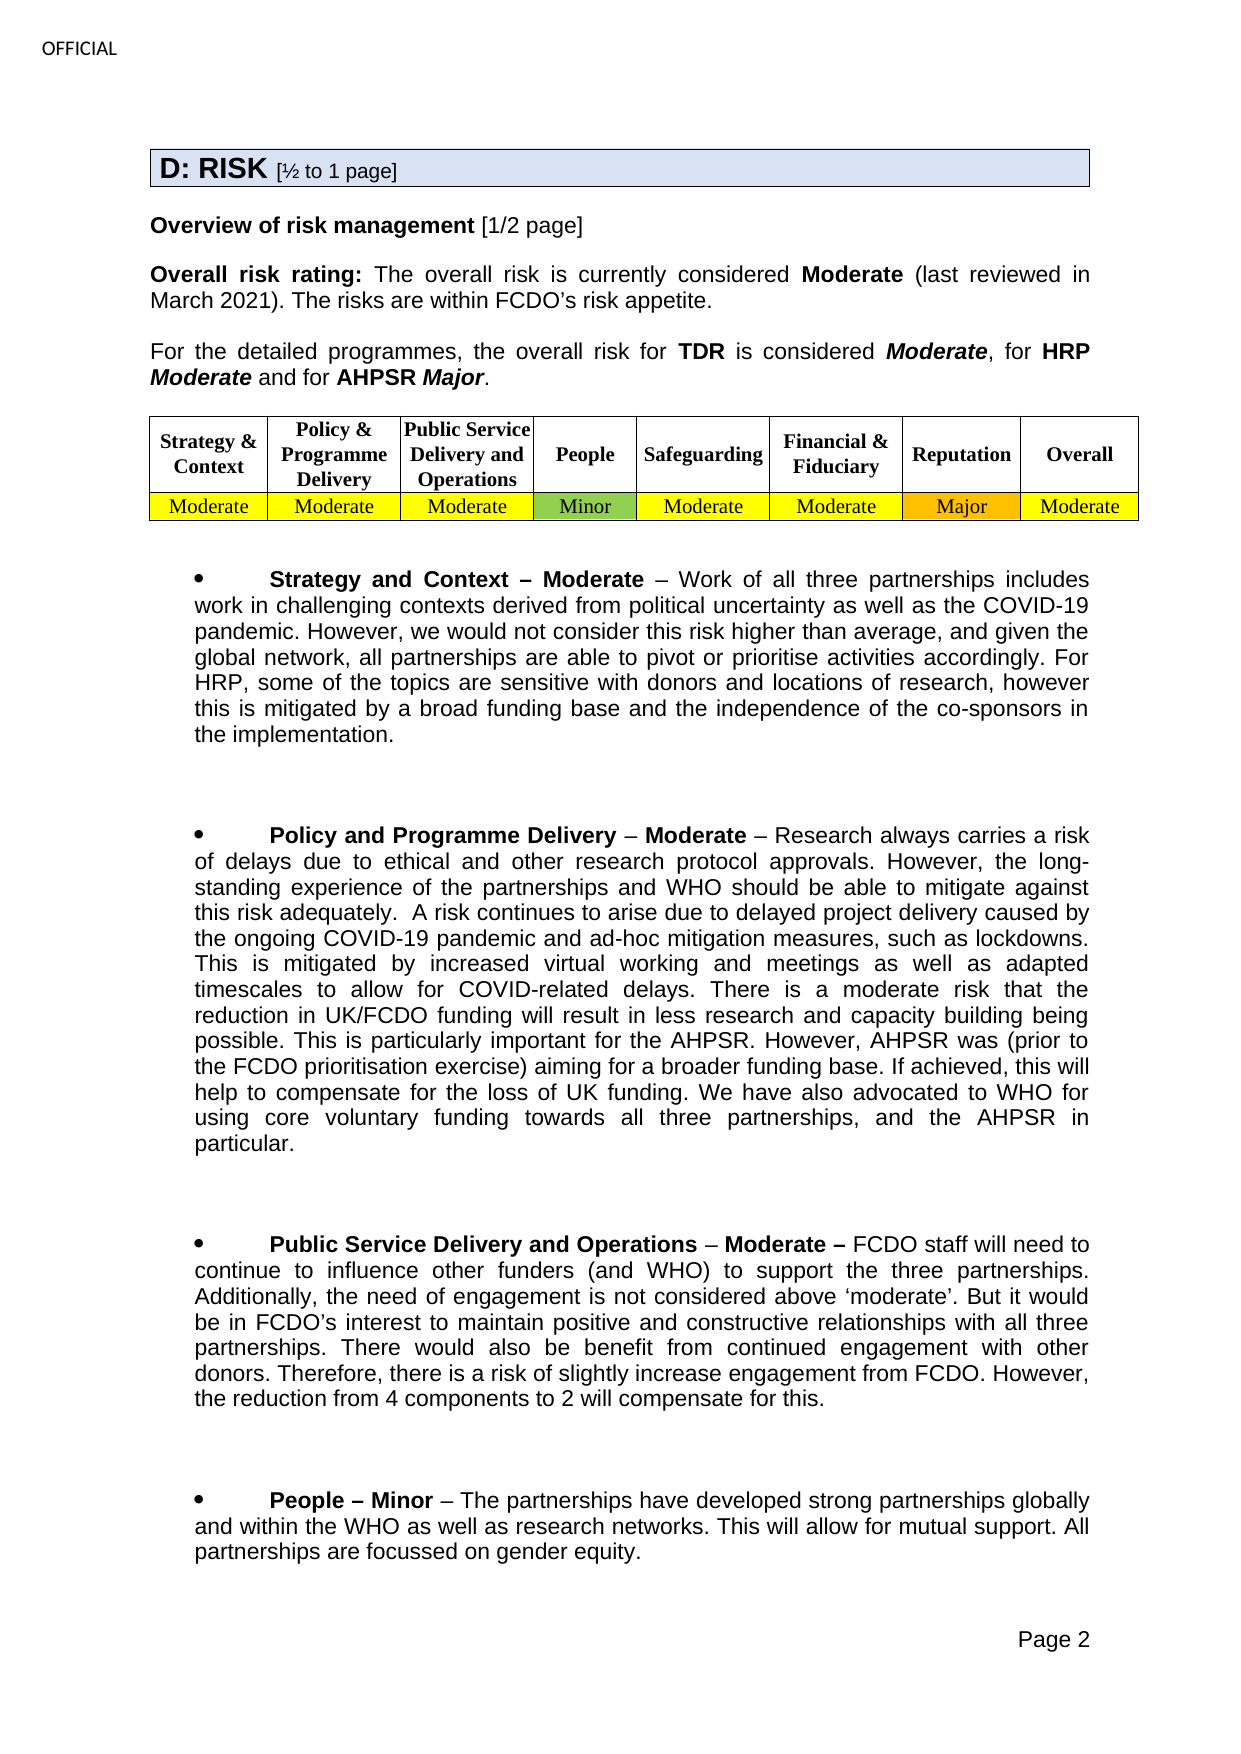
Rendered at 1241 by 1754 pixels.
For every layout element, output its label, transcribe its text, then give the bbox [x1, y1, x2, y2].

text D: RISK [½ to 1 page] [151, 150, 1089, 186]
table_header Safeguarding [637, 417, 769, 492]
table_cell Moderate [770, 493, 902, 519]
table_header Overall [1021, 417, 1138, 492]
table_cell Minor [534, 493, 636, 519]
table_header Public Service Delivery and Operations [401, 417, 533, 492]
table_cell Moderate [150, 493, 267, 519]
table_header People [534, 417, 636, 492]
text For the detailed programmes, the overall risk for TDR is considered Moderate, for HRP Moderate and for AHPSR Major. [150, 339, 1090, 390]
table_cell Moderate [1021, 493, 1138, 519]
table_header Financial & Fiduciary [770, 417, 902, 492]
table_header Reputation [903, 417, 1020, 492]
text Overview of risk management [1/2 page] [150, 213, 1090, 238]
table_cell Moderate [401, 493, 533, 519]
list Public Service Delivery and Operations – Moderate – FCDO staff will need to continue to influence other funders (and WHO) to support the three partnerships. Additionally, the need of engagement is not considered above ‘moderate’. But it would be in FCDO’s interest to maintain positive and constructive relationships with all three partnerships. There would also be benefit from continued engagement with other donors. Therefore, there is a risk of slightly increase engagement from FCDO. However, the reduction from 4 components to 2 will compensate for this. [194, 1232, 1090, 1412]
table_cell Moderate [637, 493, 769, 519]
list Policy and Programme Delivery – Moderate – Research always carries a risk of delays due to ethical and other research protocol approvals. However, the long-standing experience of the partnerships and WHO should be able to mitigate against this risk adequately. A risk continues to arise due to delayed project delivery caused by the ongoing COVID-19 pandemic and ad-hoc mitigation measures, such as lockdowns. This is mitigated by increased virtual working and meetings as well as adapted timescales to allow for COVID-related delays. There is a moderate risk that the reduction in UK/FCDO funding will result in less research and capacity building being possible. This is particularly important for the AHPSR. However, AHPSR was (prior to the FCDO prioritisation exercise) aiming for a broader funding base. If achieved, this will help to compensate for the loss of UK funding. We have also advocated to WHO for using core voluntary funding towards all three partnerships, and the AHPSR in particular. [194, 822, 1090, 1156]
text Overall risk rating: The overall risk is currently considered Moderate (last reviewed in March 2021). The risks are within FCDO’s risk appetite. [150, 262, 1090, 313]
list People – Minor – The partnerships have developed strong partnerships globally and within the WHO as well as research networks. This will allow for mutual support. All partnerships are focussed on gender equity. [194, 1487, 1090, 1565]
table_cell Major [903, 493, 1020, 519]
list Strategy and Context – Moderate – Work of all three partnerships includes work in challenging contexts derived from political uncertainty as well as the COVID-19 pandemic. However, we would not consider this risk higher than average, and given the global network, all partnerships are able to pivot or prioritise activities accordingly. For HRP, some of the topics are sensitive with donors and locations of research, however this is mitigated by a broad funding base and the independence of the co-sponsors in the implementation. [194, 567, 1090, 747]
table_cell Moderate [268, 493, 400, 519]
table_header Policy & Programme Delivery [268, 417, 400, 492]
table_header Strategy & Context [150, 417, 267, 492]
